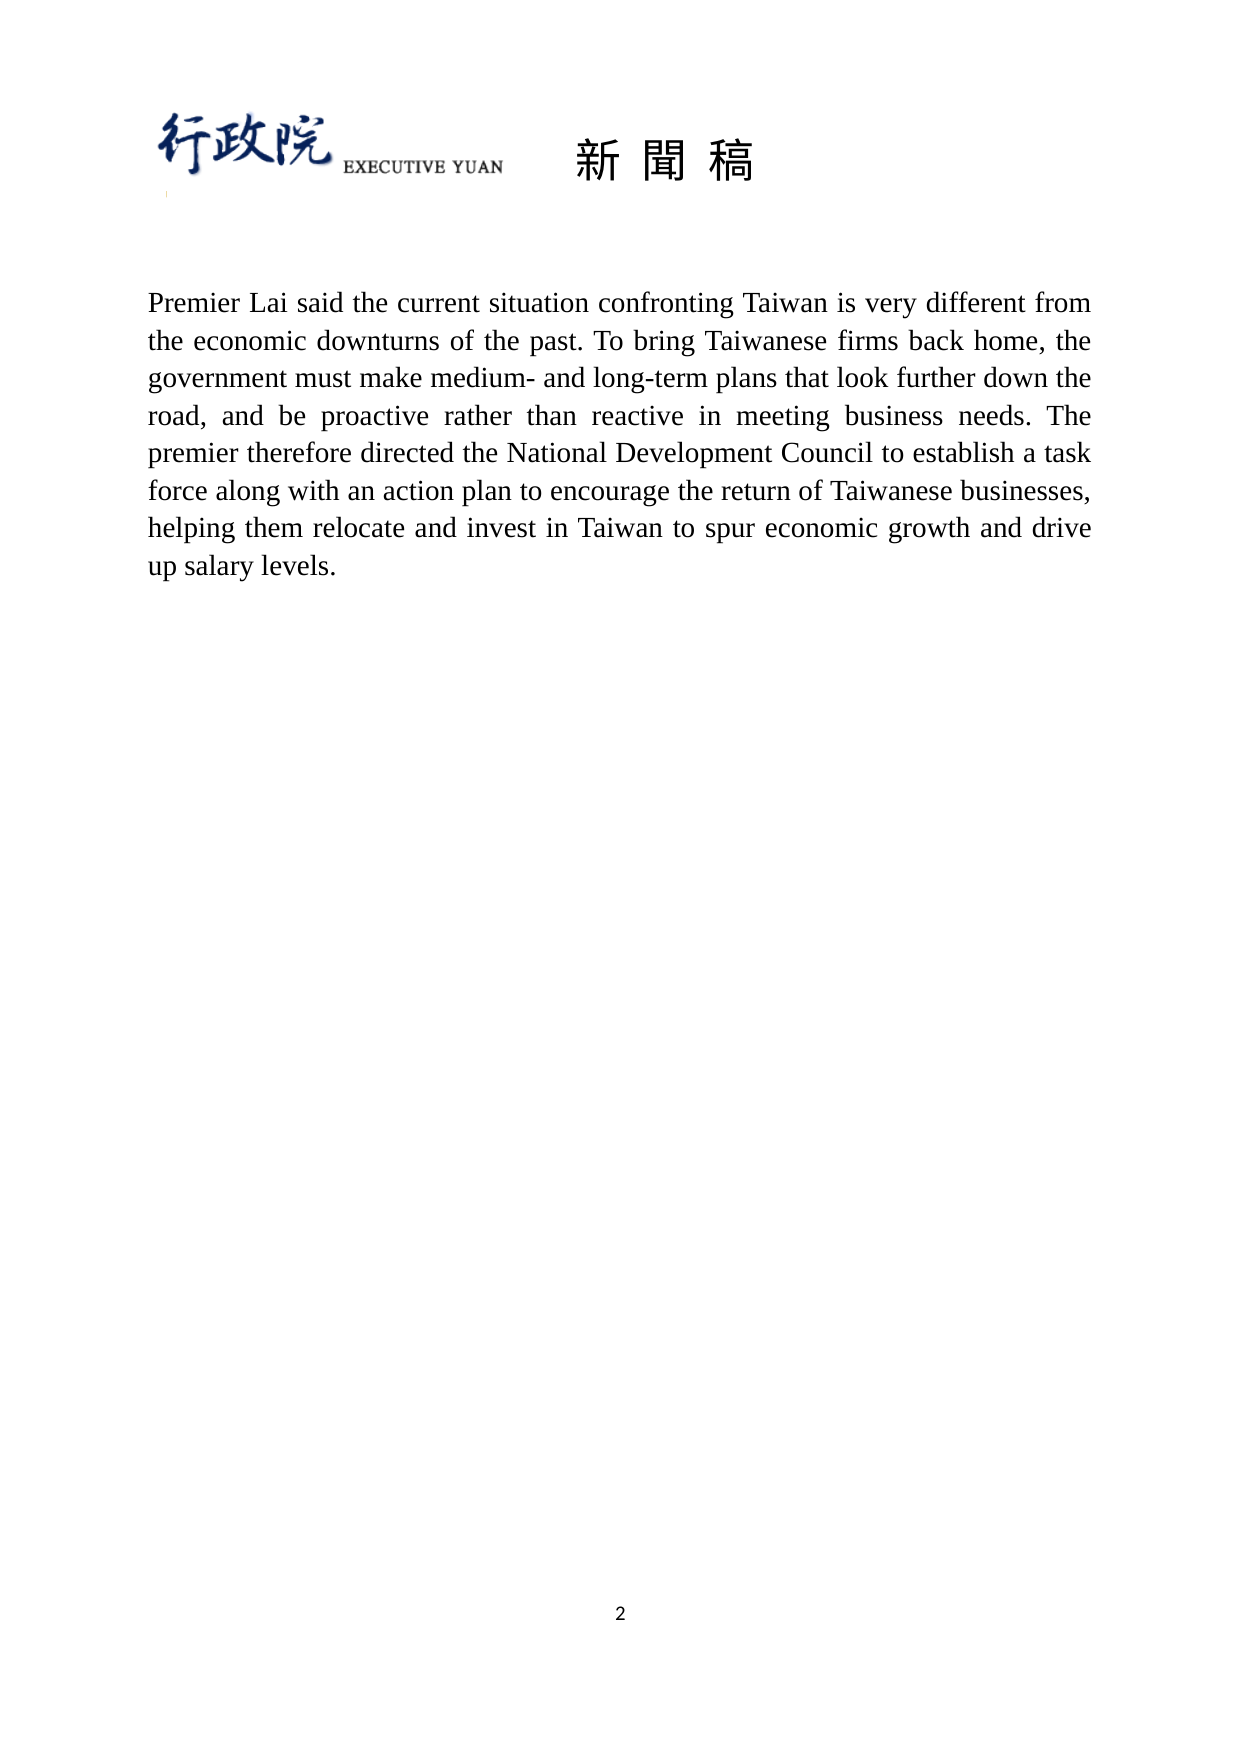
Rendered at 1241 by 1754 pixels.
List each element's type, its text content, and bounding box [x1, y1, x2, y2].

picture [147, 88, 522, 192]
text Premier Lai said the current situation confronting Taiwan is very different from the economic downturns of the past. To bring Taiwanese firms back home, the government must make medium- and long-term plans that look further down the road, and be proactive rather than reactive in meeting business needs. The premier therefore directed the National Development Council to establish a task force along with an action plan to encourage the return of Taiwanese businesses, helping them relocate and invest in Taiwan to spur economic growth and drive up salary levels. [148, 283, 1092, 583]
